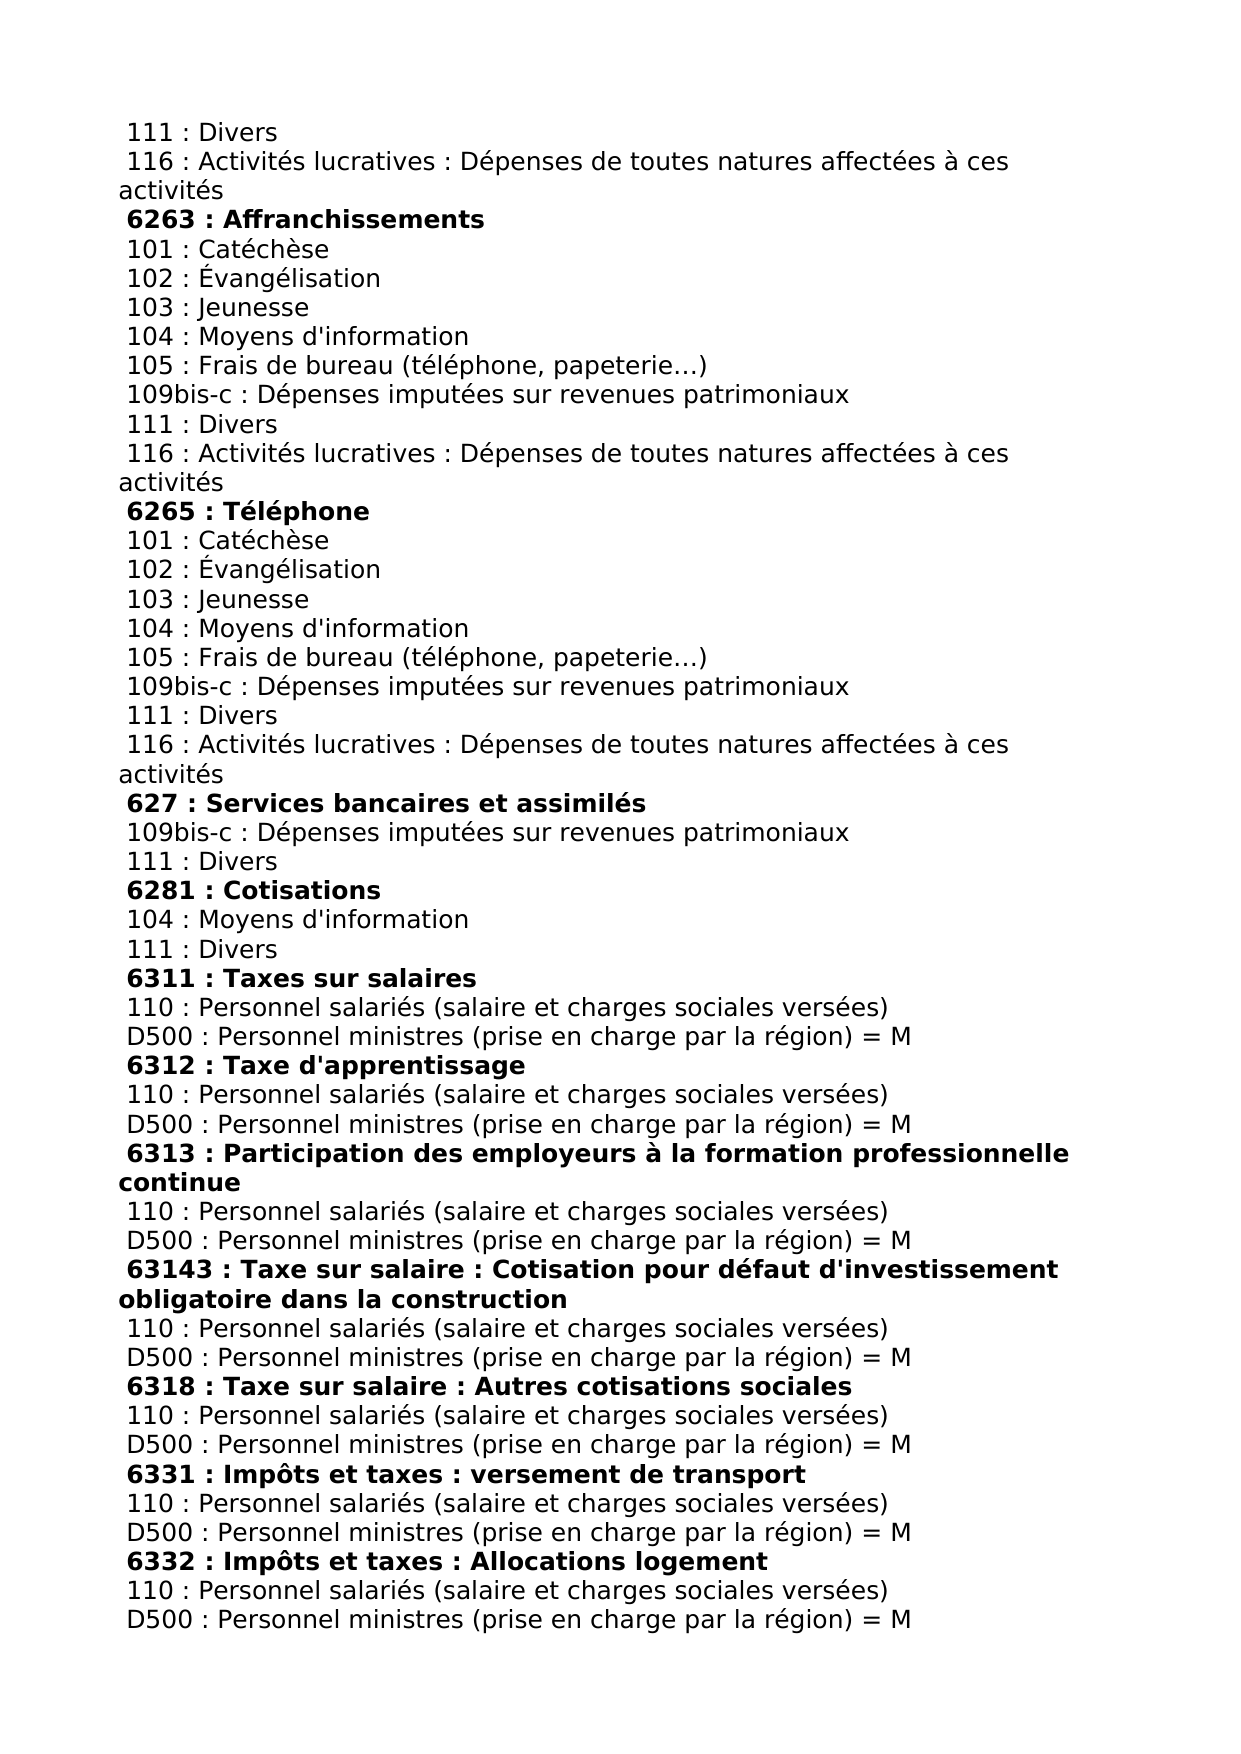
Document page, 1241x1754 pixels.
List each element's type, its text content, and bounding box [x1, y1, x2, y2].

text 111 : Divers 116 : Activités lucratives : Dépenses de toutes natures affectées à ces activités 6263 : Affranchissements 101 : Catéchèse 102 : Évangélisation 103 : Jeunesse 104 : Moyens d'information 105 : Frais de bureau (téléphone, papeterie…) 109bis-c : Dépenses imputées sur revenues patrimoniaux 111 : Divers 116 : Activités lucratives : Dépenses de toutes natures affectées à ces activités 6265 : Téléphone 101 : Catéchèse 102 : Évangélisation 103 : Jeunesse 104 : Moyens d'information 105 : Frais de bureau (téléphone, papeterie…) 109bis-c : Dépenses imputées sur revenues patrimoniaux 111 : Divers 116 : Activités lucratives : Dépenses de toutes natures affectées à ces activités 627 : Services bancaires et assimilés 109bis-c : Dépenses imputées sur revenues patrimoniaux 111 : Divers 6281 : Cotisations 104 : Moyens d'information 111 : Divers 6311 : Taxes sur salaires 110 : Personnel salariés (salaire et charges sociales versées) D500 : Personnel ministres (prise en charge par la région) = M 6312 : Taxe d'apprentissage 110 : Personnel salariés (salaire et charges sociales versées) D500 : Personnel ministres (prise en charge par la région) = M 6313 : Participation des employeurs à la formation professionnelle continue 110 : Personnel salariés (salaire et charges sociales versées) D500 : Personnel ministres (prise en charge par la région) = M 63143 : Taxe sur salaire : Cotisation pour défaut d'investissement obligatoire dans la construction 110 : Personnel salariés (salaire et charges sociales versées) D500 : Personnel ministres (prise en charge par la région) = M 6318 : Taxe sur salaire : Autres cotisations sociales 110 : Personnel salariés (salaire et charges sociales versées) D500 : Personnel ministres (prise en charge par la région) = M 6331 : Impôts et taxes : versement de transport 110 : Personnel salariés (salaire et charges sociales versées) D500 : Personnel ministres (prise en charge par la région) = M 6332 : Impôts et taxes : Allocations logement 110 : Personnel salariés (salaire et charges sociales versées) D500 : Personnel ministres (prise en charge par la région) = M [118, 118, 1122, 1635]
